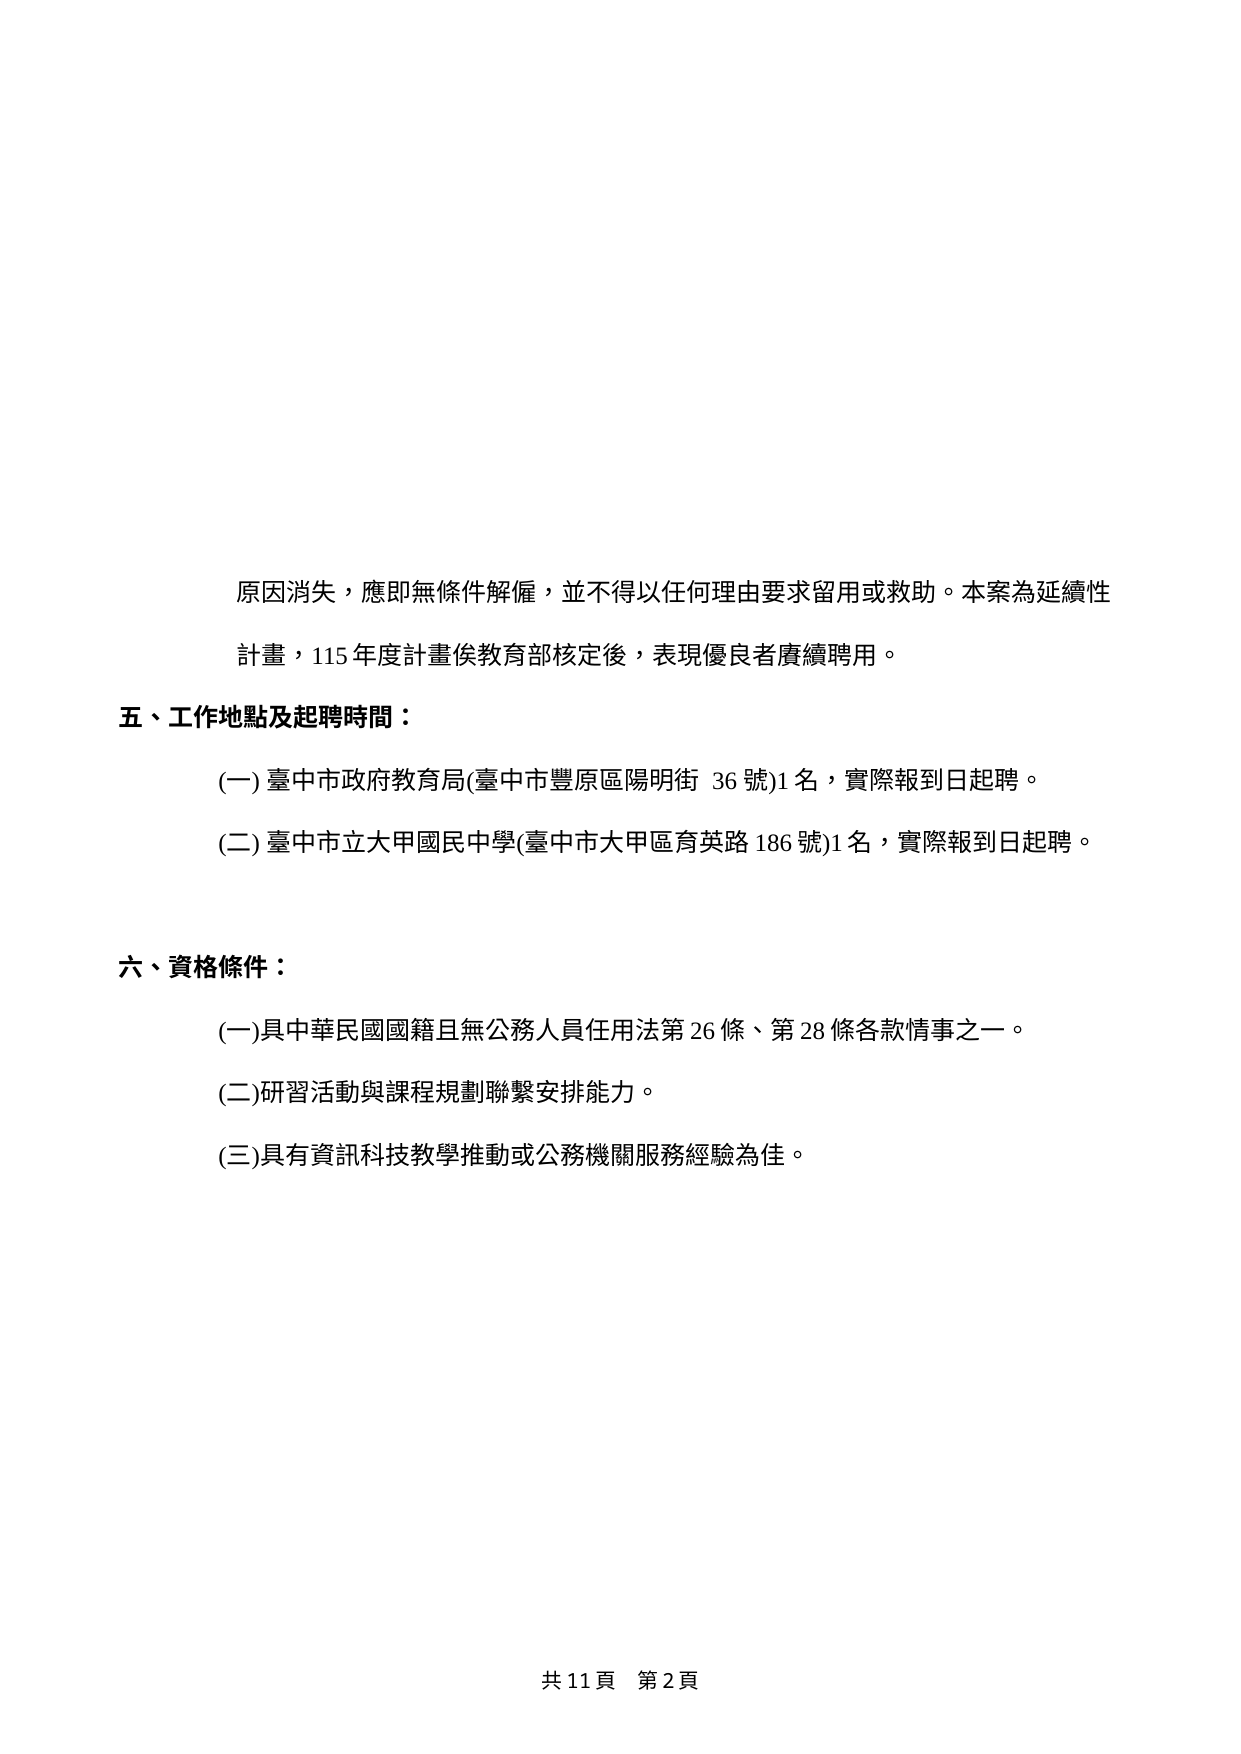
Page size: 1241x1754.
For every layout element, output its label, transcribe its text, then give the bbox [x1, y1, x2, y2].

text (三)具有資訊科技教學推動或公務機關服務經驗為佳。 [118, 1112, 1122, 1174]
text 原因消失，應即無條件解僱，並不得以任何理由要求留用或救助。本案為延續性計畫，115年度計畫俟教育部核定後，表現優良者賡續聘用。 [118, 549, 1122, 674]
text (一)具中華民國國籍且無公務人員任用法第26條、第28條各款情事之一。 [118, 987, 1122, 1049]
text (二)研習活動與課程規劃聯繫安排能力。 [118, 1049, 1122, 1112]
text (二) 臺中市立大甲國民中學(臺中市大甲區育英路186號)1名，實際報到日起聘。 [118, 799, 1122, 862]
text 五、工作地點及起聘時間： [118, 674, 1122, 737]
text (一) 臺中市政府教育局(臺中市豐原區陽明街 36 號)1名，實際報到日起聘。 [118, 737, 1122, 799]
text 六、資格條件： [118, 924, 1122, 987]
